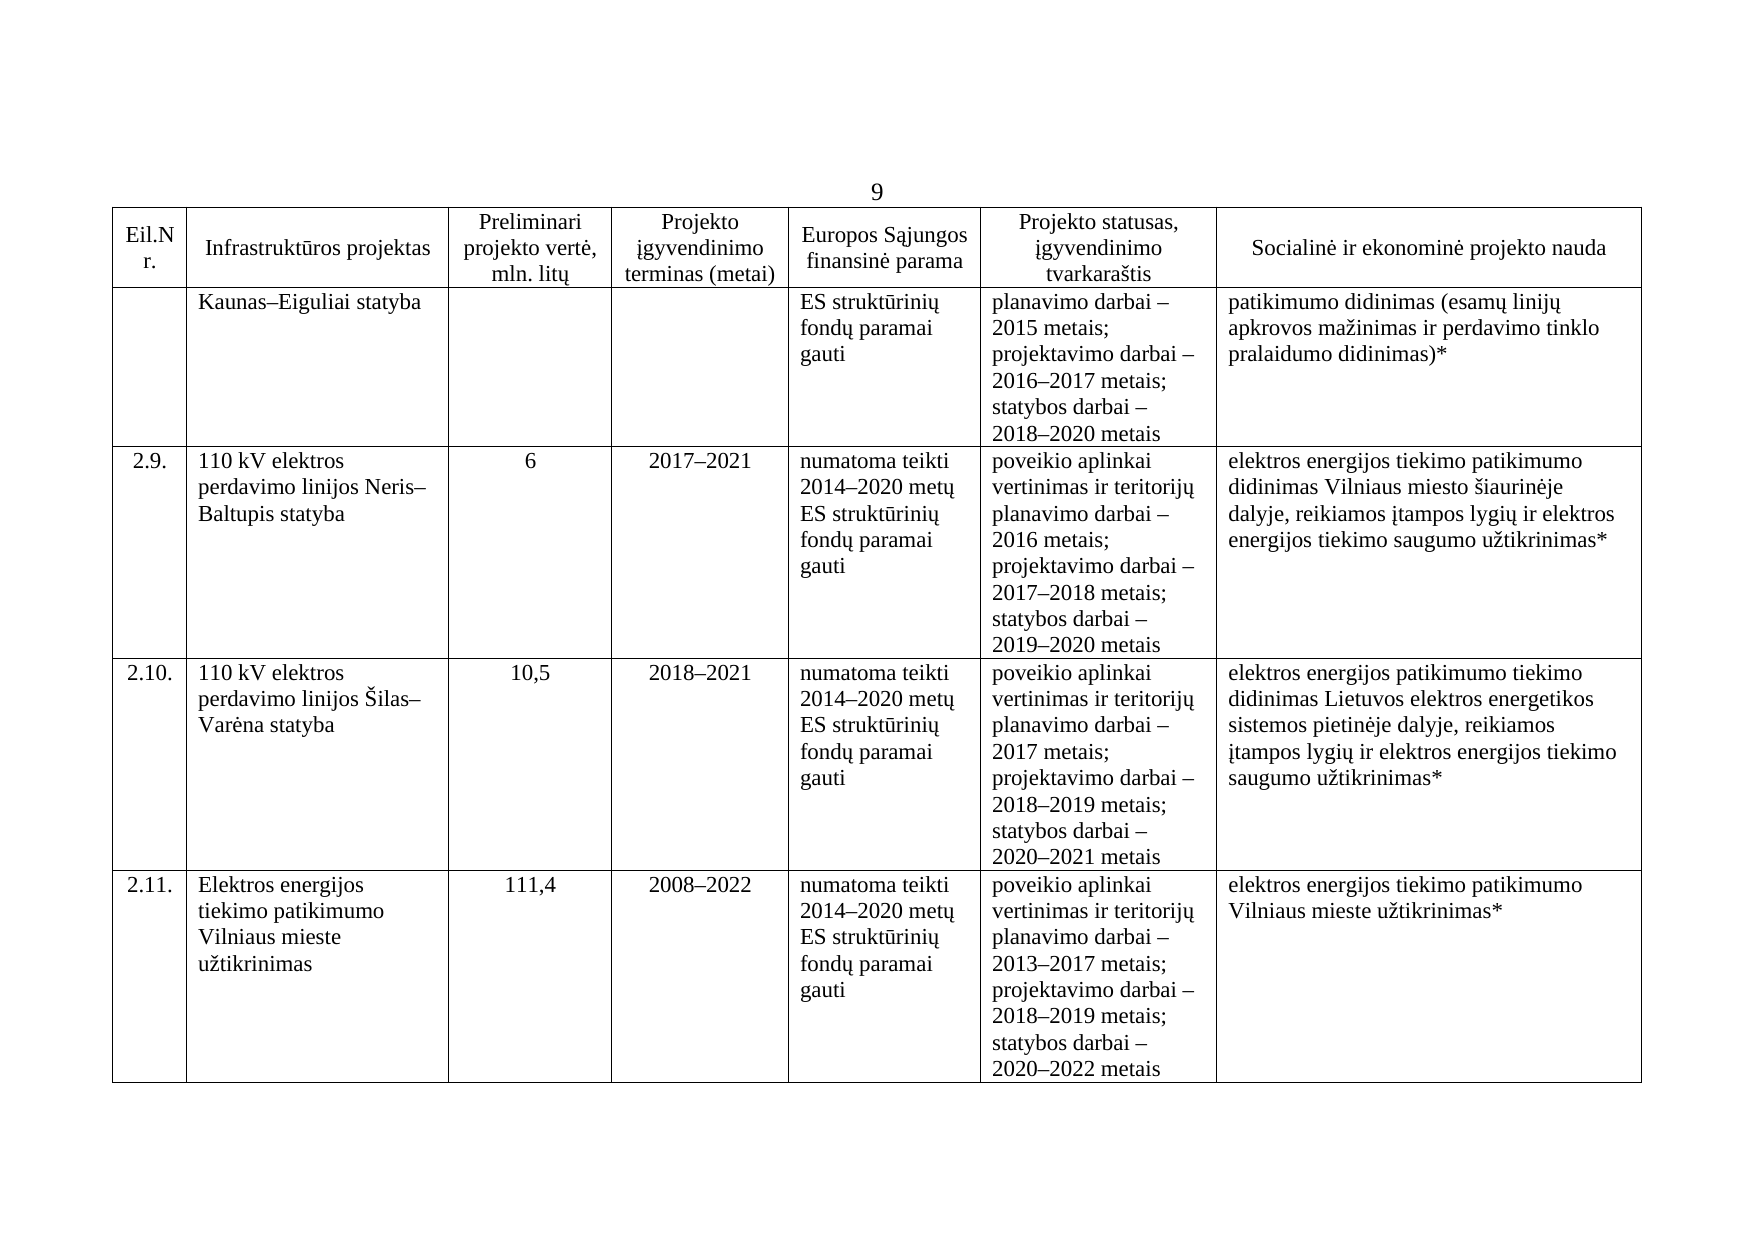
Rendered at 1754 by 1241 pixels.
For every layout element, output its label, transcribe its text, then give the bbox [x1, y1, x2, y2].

table_header Projekto statusas, įgyvendinimo tvarkaraštis [981, 208, 1216, 287]
table_cell Kaunas–Eiguliai statyba [187, 288, 448, 446]
table_cell 2.11. [113, 871, 186, 1082]
table_cell numatoma teikti 2014–2020 metų ES struktūrinių fondų paramai gauti [789, 871, 980, 1082]
table_cell poveikio aplinkai vertinimas ir teritorijų planavimo darbai – 2013–2017 metais; projektavimo darbai – 2018–2019 metais; statybos darbai – 2020–2022 metais [981, 871, 1216, 1082]
table_header Infrastruktūros projektas [187, 208, 448, 287]
table_header Eil.Nr. [113, 208, 186, 287]
table_cell ES struktūrinių fondų paramai gauti [789, 288, 980, 446]
table_cell [612, 288, 788, 446]
table_header Europos Sąjungos finansinė parama [789, 208, 980, 287]
table_cell 111,4 [449, 871, 611, 1082]
table_cell numatoma teikti 2014–2020 metų ES struktūrinių fondų paramai gauti [789, 659, 980, 870]
table_header Projekto įgyvendinimo terminas (metai) [612, 208, 788, 287]
table_cell patikimumo didinimas (esamų linijų apkrovos mažinimas ir perdavimo tinklo pralaidumo didinimas)* [1217, 288, 1641, 446]
table_cell 2.10. [113, 659, 186, 870]
table_header Socialinė ir ekonominė projekto nauda [1217, 208, 1641, 287]
table_cell 2018–2021 [612, 659, 788, 870]
table_cell 2017–2021 [612, 447, 788, 658]
table_cell 6 [449, 447, 611, 658]
table_cell Elektros energijos tiekimo patikimumo Vilniaus mieste užtikrinimas [187, 871, 448, 1082]
table_cell planavimo darbai – 2015 metais; projektavimo darbai –2016–2017 metais; statybos darbai – 2018–2020 metais [981, 288, 1216, 446]
table_cell 110 kV elektros perdavimo linijos Neris–Baltupis statyba [187, 447, 448, 658]
table_cell elektros energijos tiekimo patikimumo didinimas Vilniaus miesto šiaurinėje dalyje, reikiamos įtampos lygių ir elektros energijos tiekimo saugumo užtikrinimas* [1217, 447, 1641, 658]
table_cell 10,5 [449, 659, 611, 870]
table_cell elektros energijos tiekimo patikimumo Vilniaus mieste užtikrinimas* [1217, 871, 1641, 1082]
table_cell poveikio aplinkai vertinimas ir teritorijų planavimo darbai – 2017 metais; projektavimo darbai – 2018–2019 metais; statybos darbai – 2020–2021 metais [981, 659, 1216, 870]
table_cell [449, 288, 611, 446]
table_cell 110 kV elektros perdavimo linijos Šilas–Varėna statyba [187, 659, 448, 870]
table_header Preliminari projekto vertė, mln. litų [449, 208, 611, 287]
table_cell 2.9. [113, 447, 186, 658]
table_cell 2008–2022 [612, 871, 788, 1082]
table_cell poveikio aplinkai vertinimas ir teritorijų planavimo darbai – 2016 metais; projektavimo darbai – 2017–2018 metais; statybos darbai – 2019–2020 metais [981, 447, 1216, 658]
table_cell [113, 288, 186, 446]
table_cell numatoma teikti 2014–2020 metų ES struktūrinių fondų paramai gauti [789, 447, 980, 658]
table_cell elektros energijos patikimumo tiekimo didinimas Lietuvos elektros energetikos sistemos pietinėje dalyje, reikiamos įtampos lygių ir elektros energijos tiekimo saugumo užtikrinimas* [1217, 659, 1641, 870]
